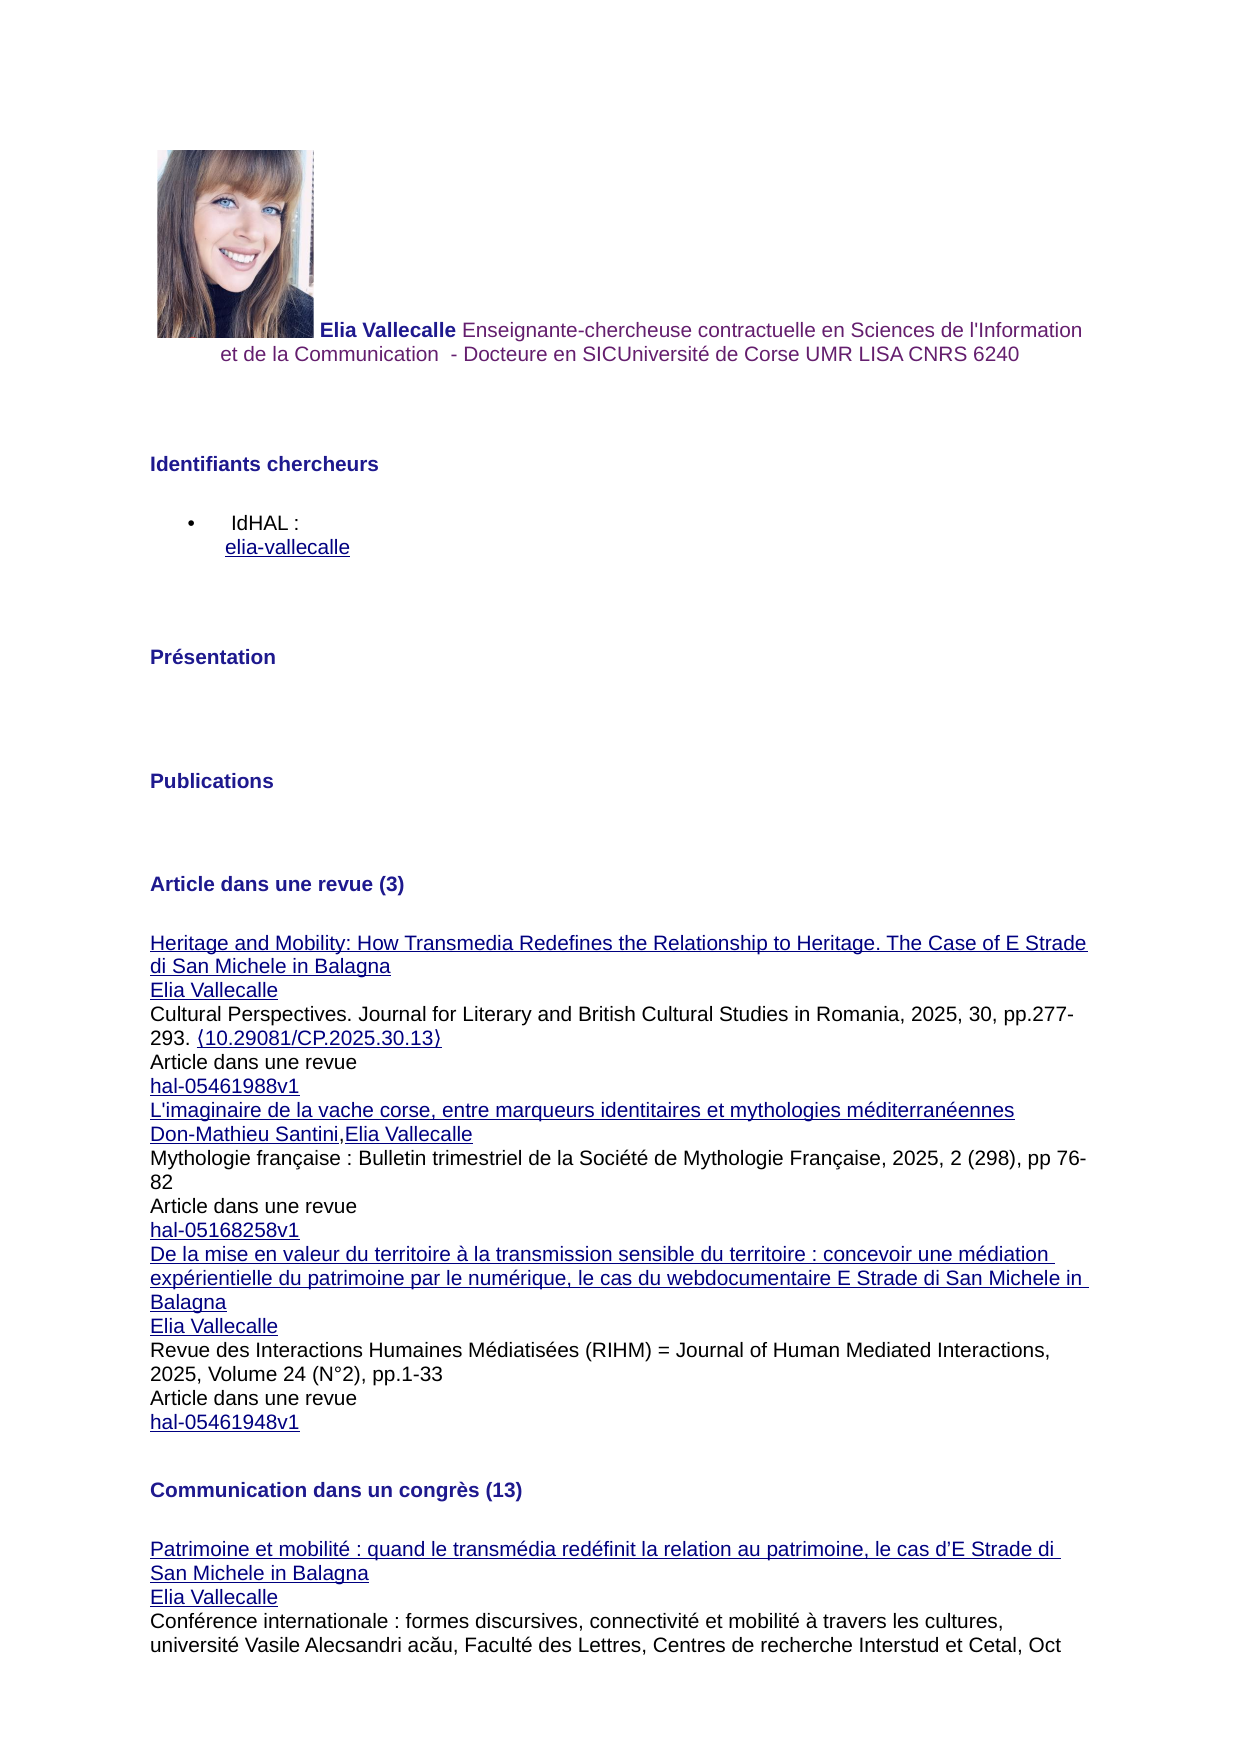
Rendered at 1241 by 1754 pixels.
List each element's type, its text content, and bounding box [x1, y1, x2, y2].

table_cell L'imaginaire de la vache corse, entre marqueurs identitaires et mythologies méditerranéennes Don-Mathieu Santini,Elia Vallecalle Mythologie française : Bulletin trimestriel de la Société de Mythologie Française, 2025, 2 (298), pp 76-82 Article dans une revue hal-05168258v1 [150, 1098, 1090, 1242]
table_header Patrimoine et mobilité : quand le transmédia redéfinit la relation au patrimoine, le cas d’E Strade di San Michele in Balagna Elia Vallecalle Conférence internationale : formes discursives, connectivité et mobilité à travers les cultures, université Vasile Alecsandri acău, Faculté des Lettres, Centres de recherche Interstud et Cetal, Oct [150, 1537, 1090, 1656]
subtitle Article dans une revue (3) [150, 872, 1090, 896]
table_header Heritage and Mobility: How Transmedia Redefines the Relationship to Heritage. The Case of E Strade di San Michele in Balagna Elia Vallecalle Cultural Perspectives. Journal for Literary and British Cultural Studies in Romania, 2025, 30, pp.277-293. ⟨10.29081/CP.2025.30.13⟩ Article dans une revue hal-05461988v1 [150, 930, 1090, 1098]
subtitle Identifiants chercheurs [150, 452, 1090, 476]
subtitle Présentation [150, 645, 1090, 669]
list IdHAL : [187, 511, 1090, 534]
subtitle Communication dans un congrès (13) [150, 1478, 1090, 1502]
list elia-vallecalle [187, 534, 1090, 558]
subtitle Publications [150, 769, 1090, 793]
subtitle Elia Vallecalle Enseignante-chercheuse contractuelle en Sciences de l'Information et de la Communication - Docteure en SICUniversité de Corse UMR LISA CNRS 6240 [150, 150, 1090, 366]
picture [157, 150, 314, 338]
table_cell De la mise en valeur du territoire à la transmission sensible du territoire : concevoir une médiation expérientielle du patrimoine par le numérique, le cas du webdocumentaire E Strade di San Michele in Balagna Elia Vallecalle Revue des Interactions Humaines Médiatisées (RIHM) = Journal of Human Mediated Interactions, 2025, Volume 24 (N°2), pp.1-33 Article dans une revue hal-05461948v1 [150, 1242, 1090, 1433]
